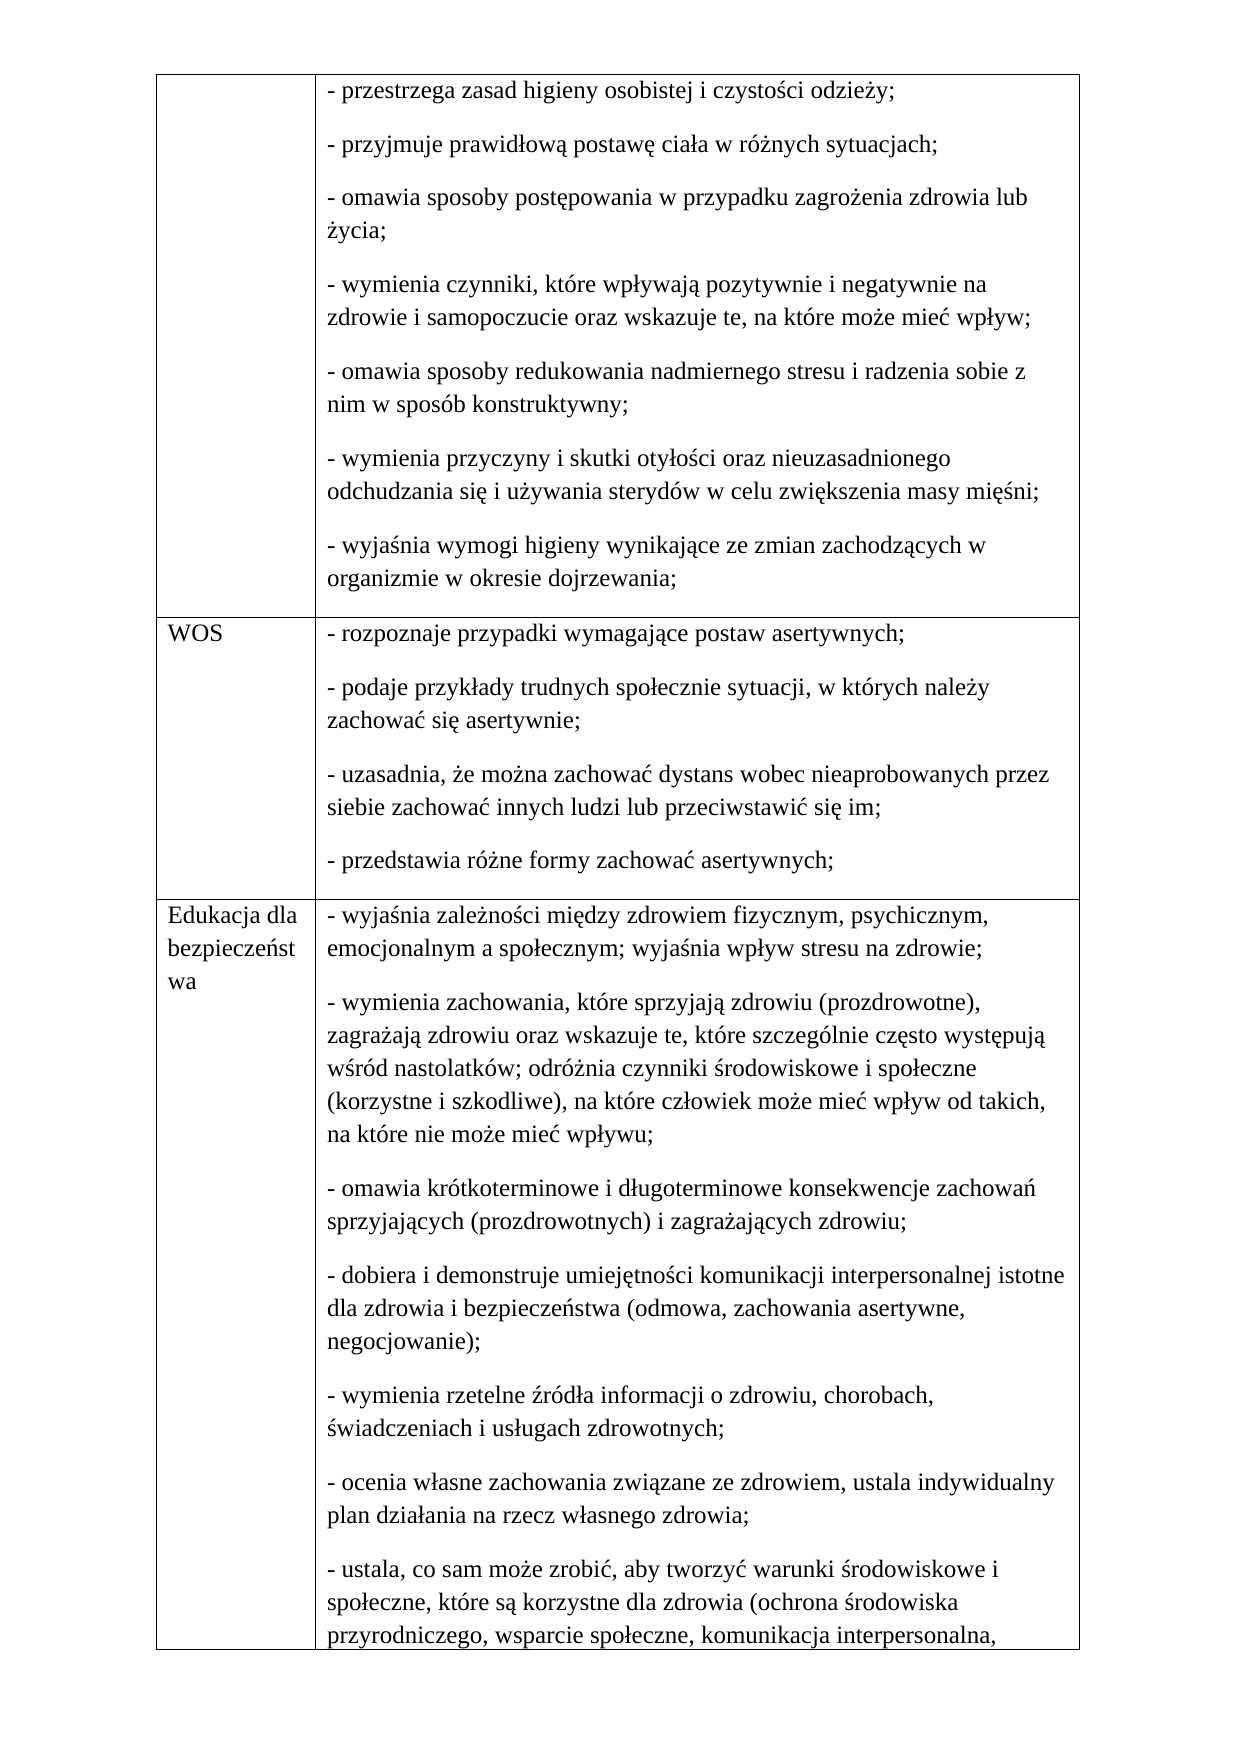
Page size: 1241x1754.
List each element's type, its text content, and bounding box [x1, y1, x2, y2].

table_cell Edukacja dla bezpieczeństwa [157, 900, 315, 1648]
table_cell - rozpoznaje przypadki wymagające postaw asertywnych; - podaje przykłady trudnych społecznie sytuacji, w których należy zachować się asertywnie; - uzasadnia, że można zachować dystans wobec nieaprobowanych przez siebie zachować innych ludzi lub przeciwstawić się im; - przedstawia różne formy zachować asertywnych; [316, 618, 1079, 899]
table_cell [157, 75, 315, 617]
table_cell - przestrzega zasad higieny osobistej i czystości odzieży; - przyjmuje prawidłową postawę ciała w różnych sytuacjach; - omawia sposoby postępowania w przypadku zagrożenia zdrowia lub życia; - wymienia czynniki, które wpływają pozytywnie i negatywnie na zdrowie i samopoczucie oraz wskazuje te, na które może mieć wpływ; - omawia sposoby redukowania nadmiernego stresu i radzenia sobie z nim w sposób konstruktywny; - wymienia przyczyny i skutki otyłości oraz nieuzasadnionego odchudzania się i używania sterydów w celu zwiększenia masy mięśni; - wyjaśnia wymogi higieny wynikające ze zmian zachodzących w organizmie w okresie dojrzewania; [316, 75, 1079, 617]
table_cell - wyjaśnia zależności między zdrowiem fizycznym, psychicznym, emocjonalnym a społecznym; wyjaśnia wpływ stresu na zdrowie; - wymienia zachowania, które sprzyjają zdrowiu (prozdrowotne), zagrażają zdrowiu oraz wskazuje te, które szczególnie często występują wśród nastolatków; odróżnia czynniki środowiskowe i społeczne (korzystne i szkodliwe), na które człowiek może mieć wpływ od takich, na które nie może mieć wpływu; - omawia krótkoterminowe i długoterminowe konsekwencje zachowań sprzyjających (prozdrowotnych) i zagrażających zdrowiu; - dobiera i demonstruje umiejętności komunikacji interpersonalnej istotne dla zdrowia i bezpieczeństwa (odmowa, zachowania asertywne, negocjowanie); - wymienia rzetelne źródła informacji o zdrowiu, chorobach, świadczeniach i usługach zdrowotnych; - ocenia własne zachowania związane ze zdrowiem, ustala indywidualny plan działania na rzecz własnego zdrowia; - ustala, co sam może zrobić, aby tworzyć warunki środowiskowe i społeczne, które są korzystne dla zdrowia (ochrona środowiska przyrodniczego, wsparcie społeczne, komunikacja interpersonalna, [316, 900, 1079, 1648]
table_cell WOS [157, 618, 315, 899]
